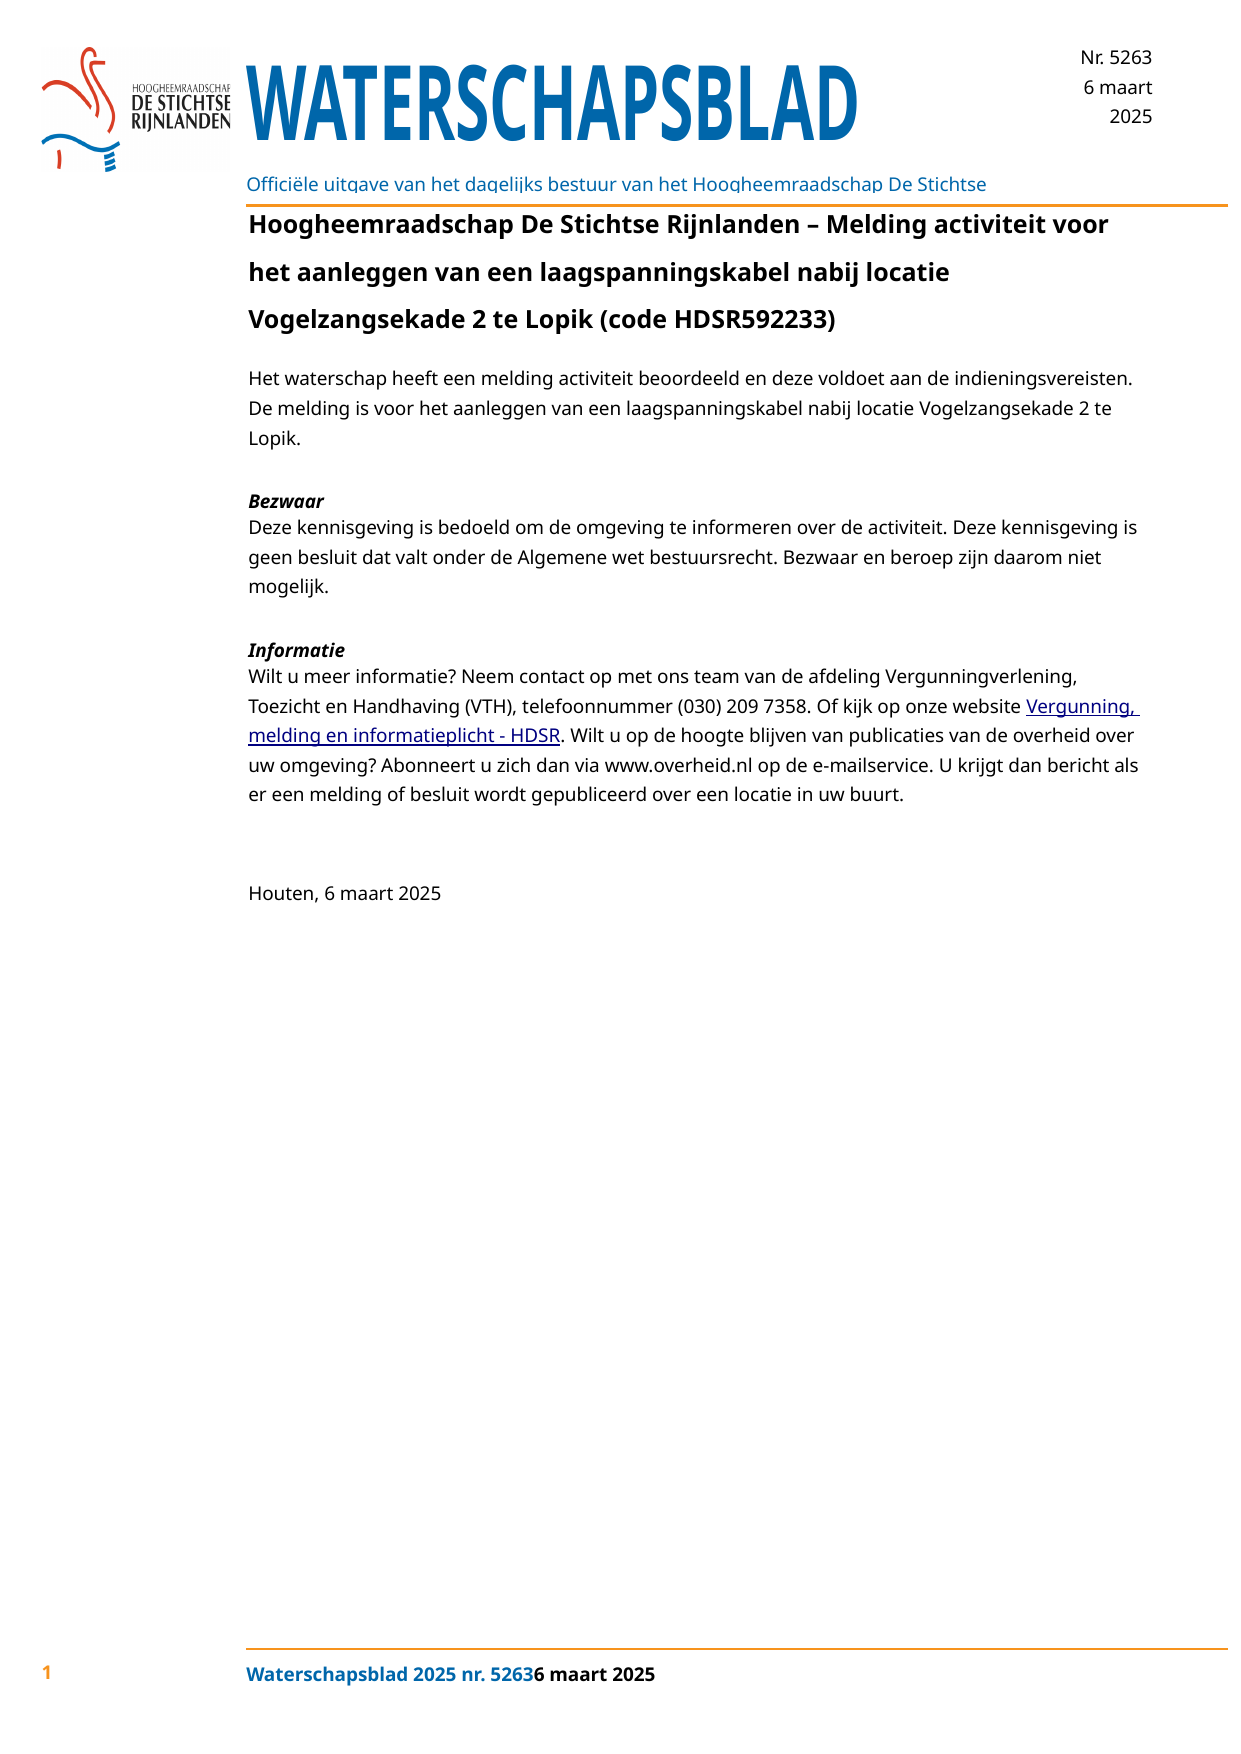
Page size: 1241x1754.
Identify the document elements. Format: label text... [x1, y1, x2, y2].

picture [41, 47, 231, 172]
text Houten, 6 maart 2025 [248, 880, 1152, 906]
text Wilt u meer informatie? Neem contact op met ons team van de afdeling Vergunningverlening, Toezicht en Handhaving (VTH), telefoonnummer (030) 209 7358. Of kijk op onze website Vergunning, melding en informatieplicht - HDSR. Wilt u op de hoogte blijven van publicaties van de overheid over uw omgeving? Abonneert u zich dan via www.overheid.nl op de e-mailservice. U krijgt dan bericht als er een melding of besluit wordt gepubliceerd over een locatie in uw buurt. [248, 663, 1152, 807]
text Deze kennisgeving is bedoeld om de omgeving te informeren over de activiteit. Deze kennisgeving is geen besluit dat valt onder de Algemene wet bestuursrecht. Bezwaar en beroep zijn daarom niet mogelijk. [248, 514, 1152, 599]
text Informatie [248, 637, 1152, 663]
text Bezwaar [248, 489, 1152, 514]
text Het waterschap heeft een melding activiteit beoordeeld en deze voldoet aan de indieningsvereisten. De melding is voor het aanleggen van een laagspanningskabel nabij locatie Vogelzangsekade 2 te Lopik. [248, 366, 1152, 450]
text Hoogheemraadschap De Stichtse Rijnlanden – Melding activiteit voor het aanleggen van een laagspanningskabel nabij locatie Vogelzangsekade 2 te Lopik (code HDSR592233) [248, 207, 1152, 336]
